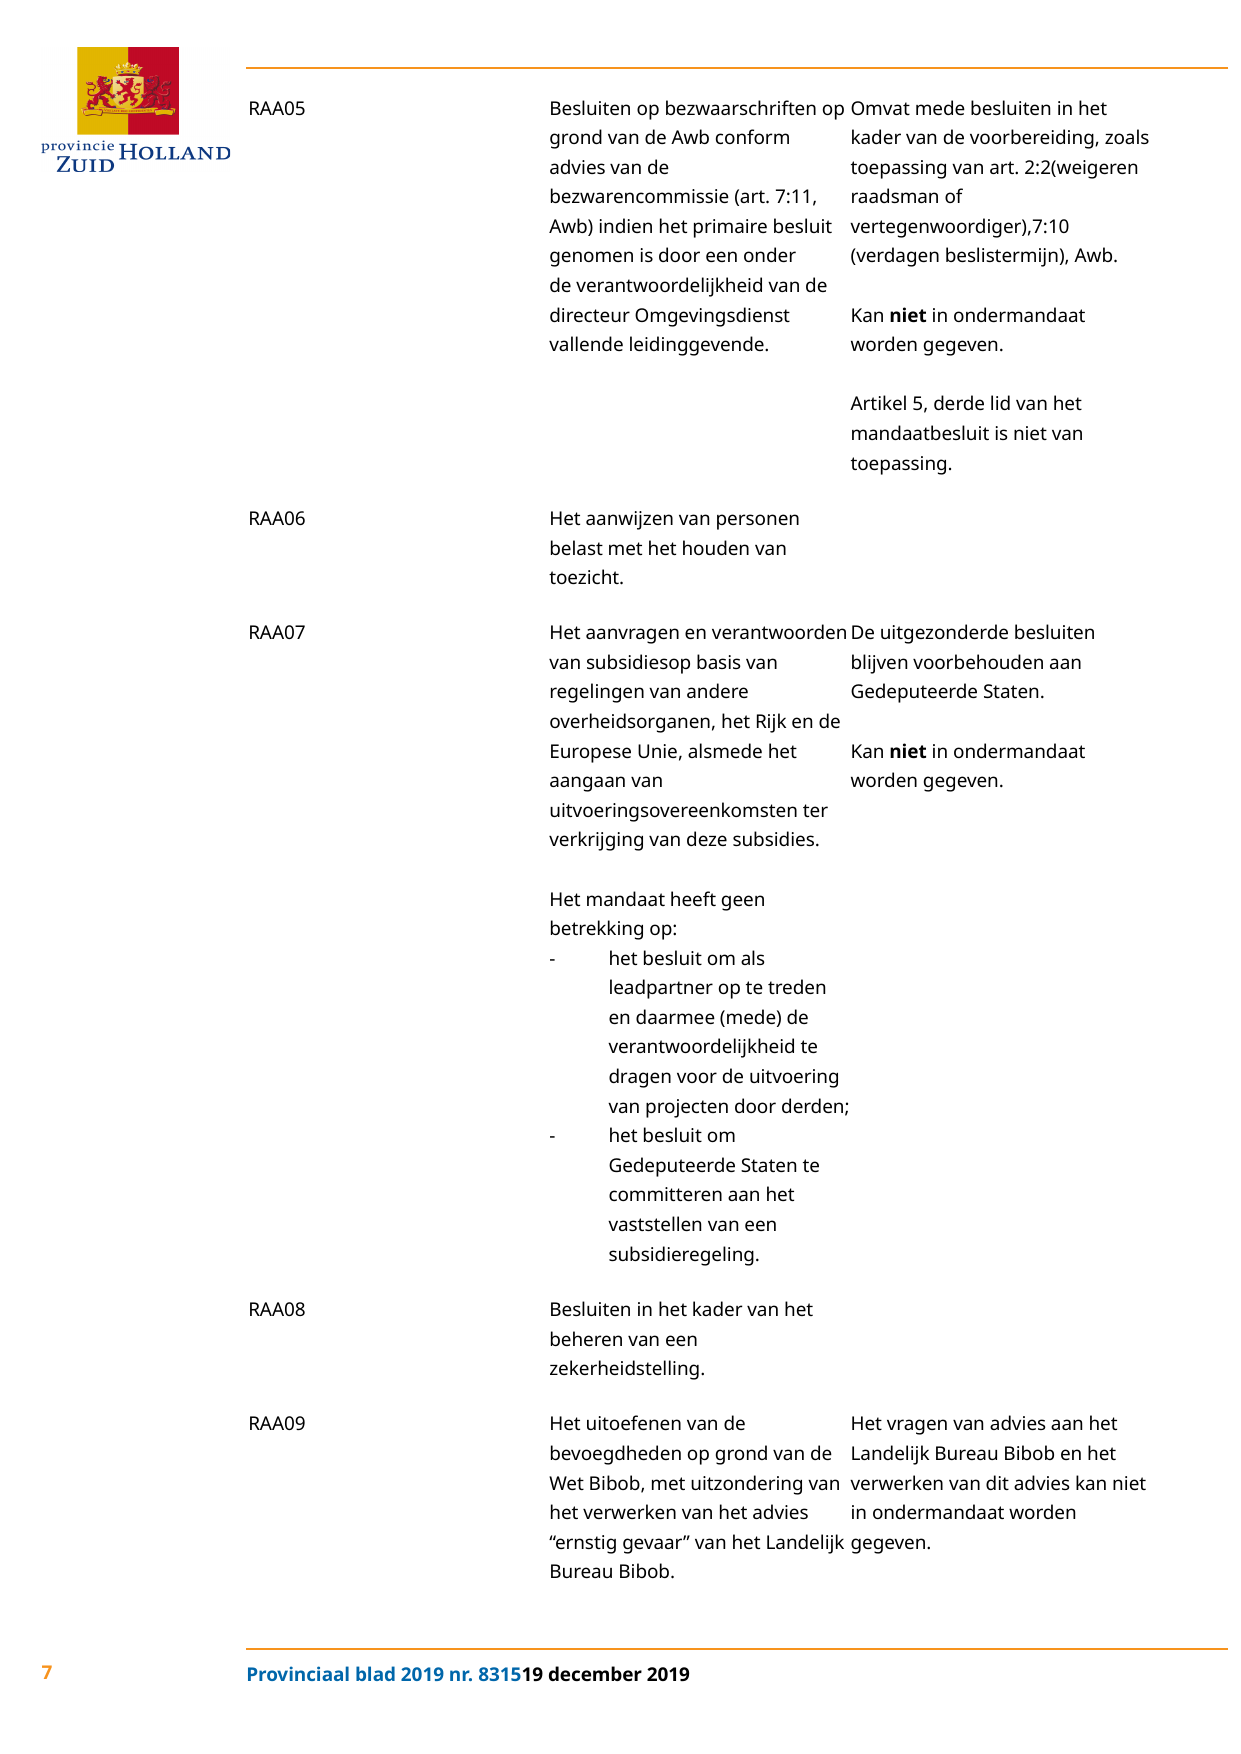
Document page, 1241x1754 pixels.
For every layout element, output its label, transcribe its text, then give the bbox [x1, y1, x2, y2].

picture [41, 47, 231, 172]
table_cell RAA05 [248, 95, 549, 505]
table_cell Het vragen van advies aan het Landelijk Bureau Bibob en het verwerken van dit advies kan niet in ondermandaat worden gegeven. [850, 1411, 1152, 1584]
table_cell [850, 1296, 1152, 1411]
table_cell RAA08 [248, 1296, 549, 1411]
table_cell Besluiten in het kader van het beheren van een zekerheidstelling. [549, 1296, 850, 1411]
table_cell Omvat mede besluiten in het kader van de voorbereiding, zoals toepassing van art. 2:2(weigeren raadsman of vertegenwoordiger),7:10 (verdagen beslistermijn), Awb. Kan niet in ondermandaat worden gegeven. Artikel 5, derde lid van het mandaatbesluit is niet van toepassing. [850, 95, 1152, 505]
table_cell Het aanwijzen van personen belast met het houden van toezicht. [549, 505, 850, 619]
table_cell Het aanvragen en verantwoorden van subsidiesop basis van regelingen van andere overheidsorganen, het Rijk en de Europese Unie, alsmede het aangaan van uitvoeringsovereenkomsten ter verkrijging van deze subsidies. Het mandaat heeft geen betrekking op: het besluit om als leadpartner op te treden en daarmee (mede) de verantwoordelijkheid te dragen voor de uitvoering van projecten door derden; het besluit om Gedeputeerde Staten te committeren aan het vaststellen van een subsidieregeling. [549, 620, 850, 1296]
table_cell Het uitoefenen van de bevoegdheden op grond van de Wet Bibob, met uitzondering van het verwerken van het advies “ernstig gevaar” van het Landelijk Bureau Bibob. [549, 1411, 850, 1584]
table_cell Besluiten op bezwaarschriften op grond van de Awb conform advies van de bezwarencommissie (art. 7:11, Awb) indien het primaire besluit genomen is door een onder de verantwoordelijkheid van de directeur Omgevingsdienst vallende leidinggevende. [549, 95, 850, 505]
table_cell RAA06 [248, 505, 549, 619]
table_cell De uitgezonderde besluiten blijven voorbehouden aan Gedeputeerde Staten. Kan niet in ondermandaat worden gegeven. [850, 620, 1152, 1296]
table_cell RAA07 [248, 620, 549, 1296]
table_cell RAA09 [248, 1411, 549, 1584]
table_cell [850, 505, 1152, 619]
